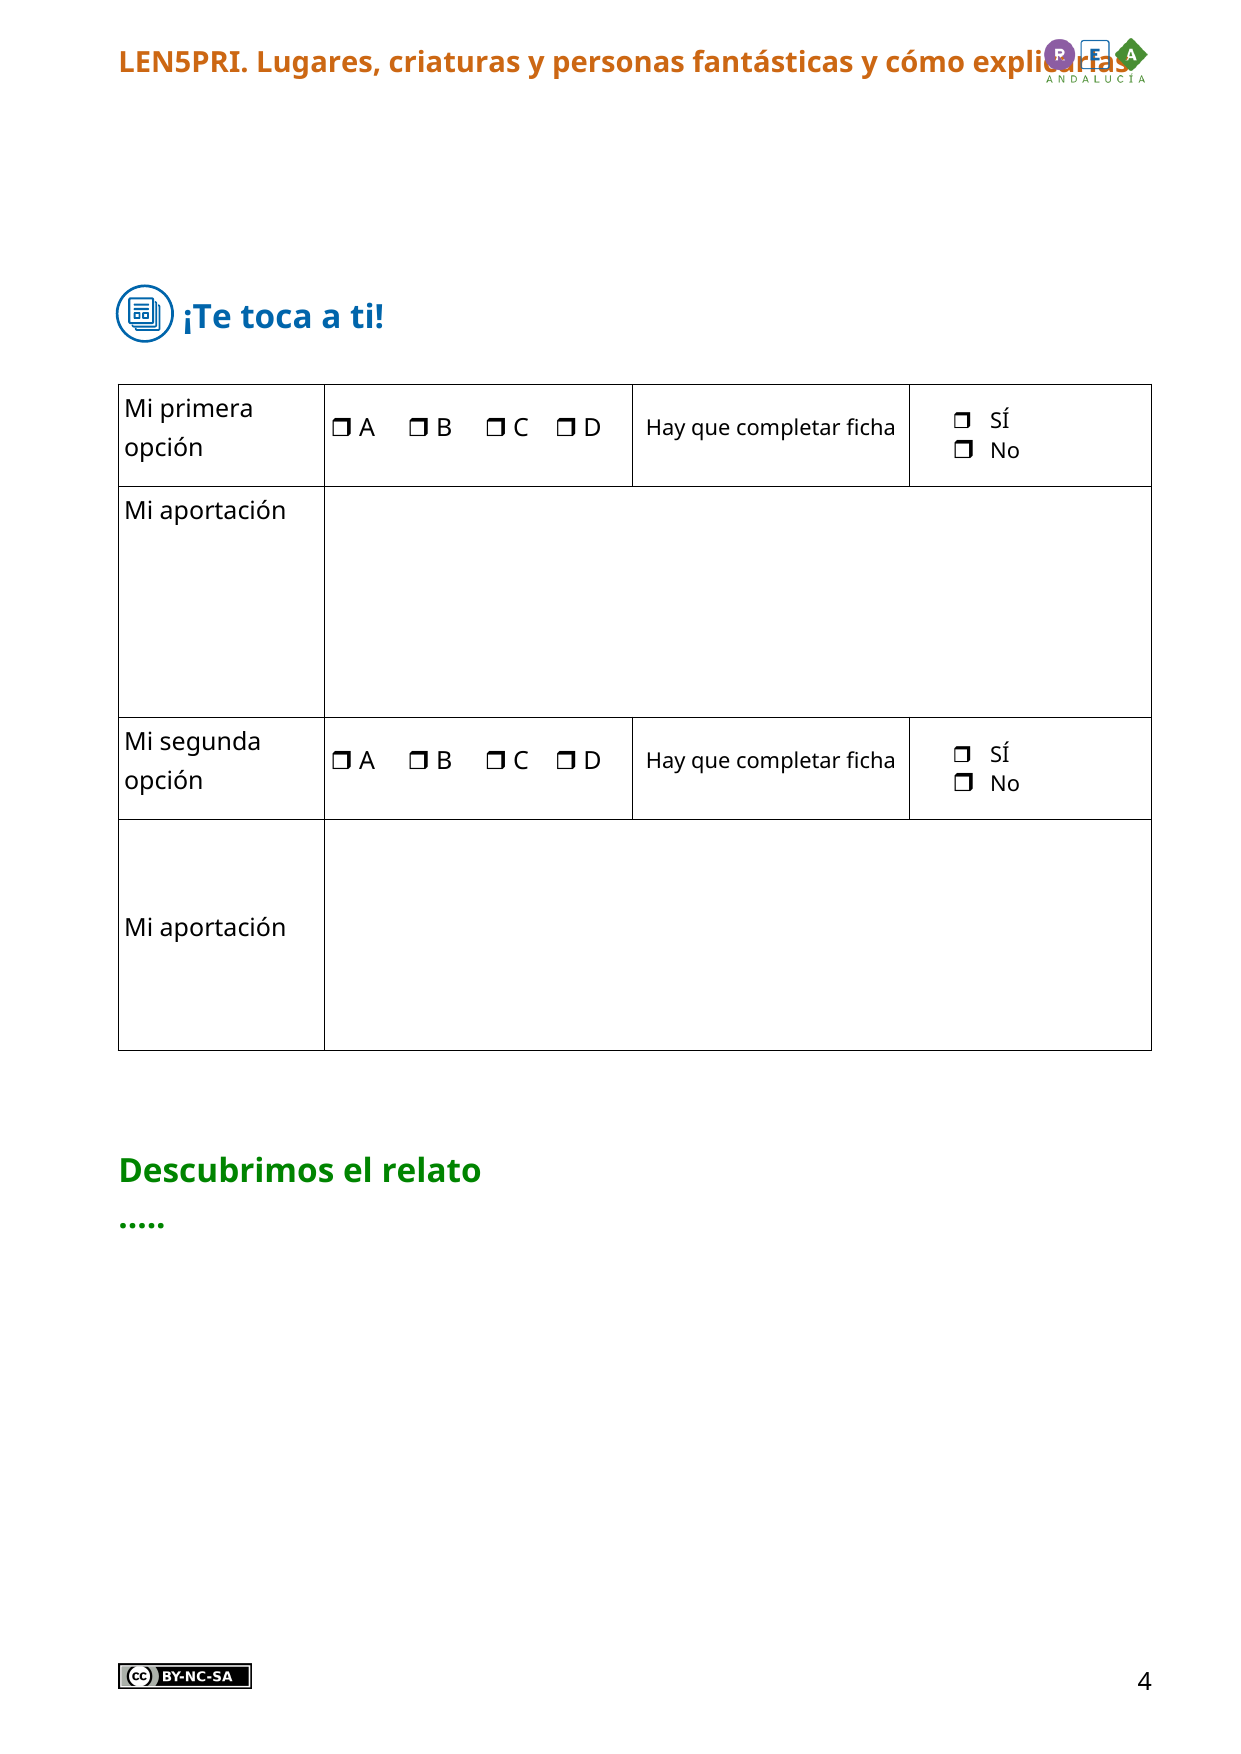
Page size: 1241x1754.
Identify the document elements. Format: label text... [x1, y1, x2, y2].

table_cell Mi aportación [119, 820, 324, 1050]
table_header Mi primera opción [119, 385, 324, 486]
table_header SÍ No [910, 385, 1151, 486]
table_header Hay que completar ficha [633, 385, 909, 486]
table_cell Mi aportación [119, 487, 324, 717]
text [119, 293, 171, 338]
picture [118, 1663, 536, 1698]
table_cell SÍ No [910, 718, 1151, 819]
table_cell Mi segunda opción [119, 718, 324, 819]
table_cell  A  B  C  D [325, 718, 632, 819]
table_header  A  B  C  D [325, 385, 632, 486]
picture [1039, 33, 1152, 88]
text ….. [118, 1193, 1152, 1238]
table_cell [325, 487, 1151, 717]
table_cell Hay que completar ficha [633, 718, 909, 819]
text Descubrimos el relato [118, 1147, 1152, 1193]
table_cell [325, 820, 1151, 1050]
text ¡Te toca a ti! [163, 293, 1152, 338]
